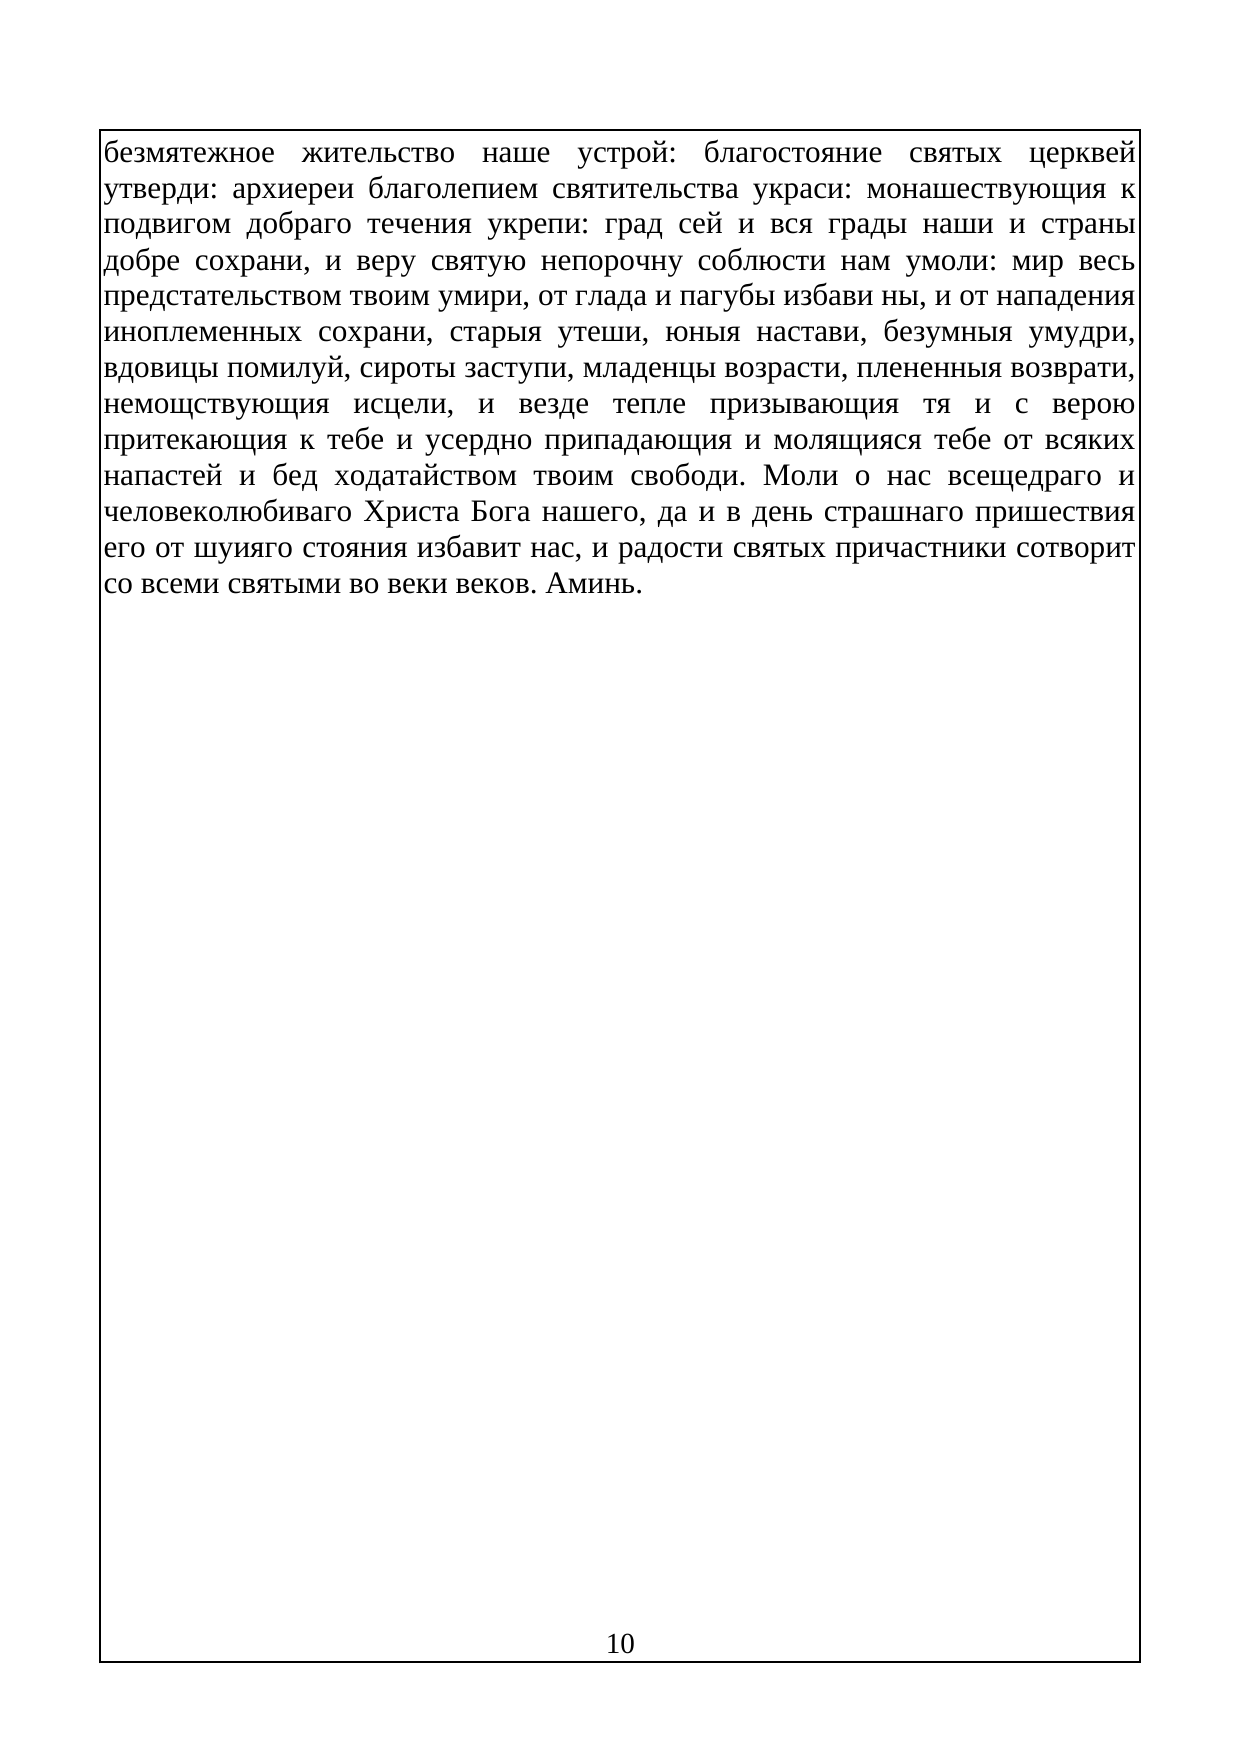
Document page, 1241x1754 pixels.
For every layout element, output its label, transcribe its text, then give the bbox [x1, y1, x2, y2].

text безмятежное жительство наше устрой: благостояние святых церквей утверди: архиереи благолепием святительства украси: монашествующия к подвигом добраго течения укрепи: град сей и вся грады наши и страны добре сохрани, и веру святую непорочну соблюсти нам умоли: мир весь предстательством твоим умири, от глада и пагубы избави ны, и от нападения иноплеменных сохрани, старыя утеши, юныя настави, безумныя умудри, вдовицы помилуй, сироты заступи, младенцы возрасти, плененныя возврати, немощствующия исцели, и везде тепле призывающия тя и с верою притекающия к тебе и усердно припадающия и молящияся тебе от всяких напастей и бед ходатайством твоим свободи. Моли о нас всещедраго и человеколюбиваго Христа Бога нашего, да и в день страшнаго пришествия его от шуияго стояния избавит нас, и радости святых причастники сотворит со всеми святыми во веки веков. Аминь. [103, 133, 1137, 600]
